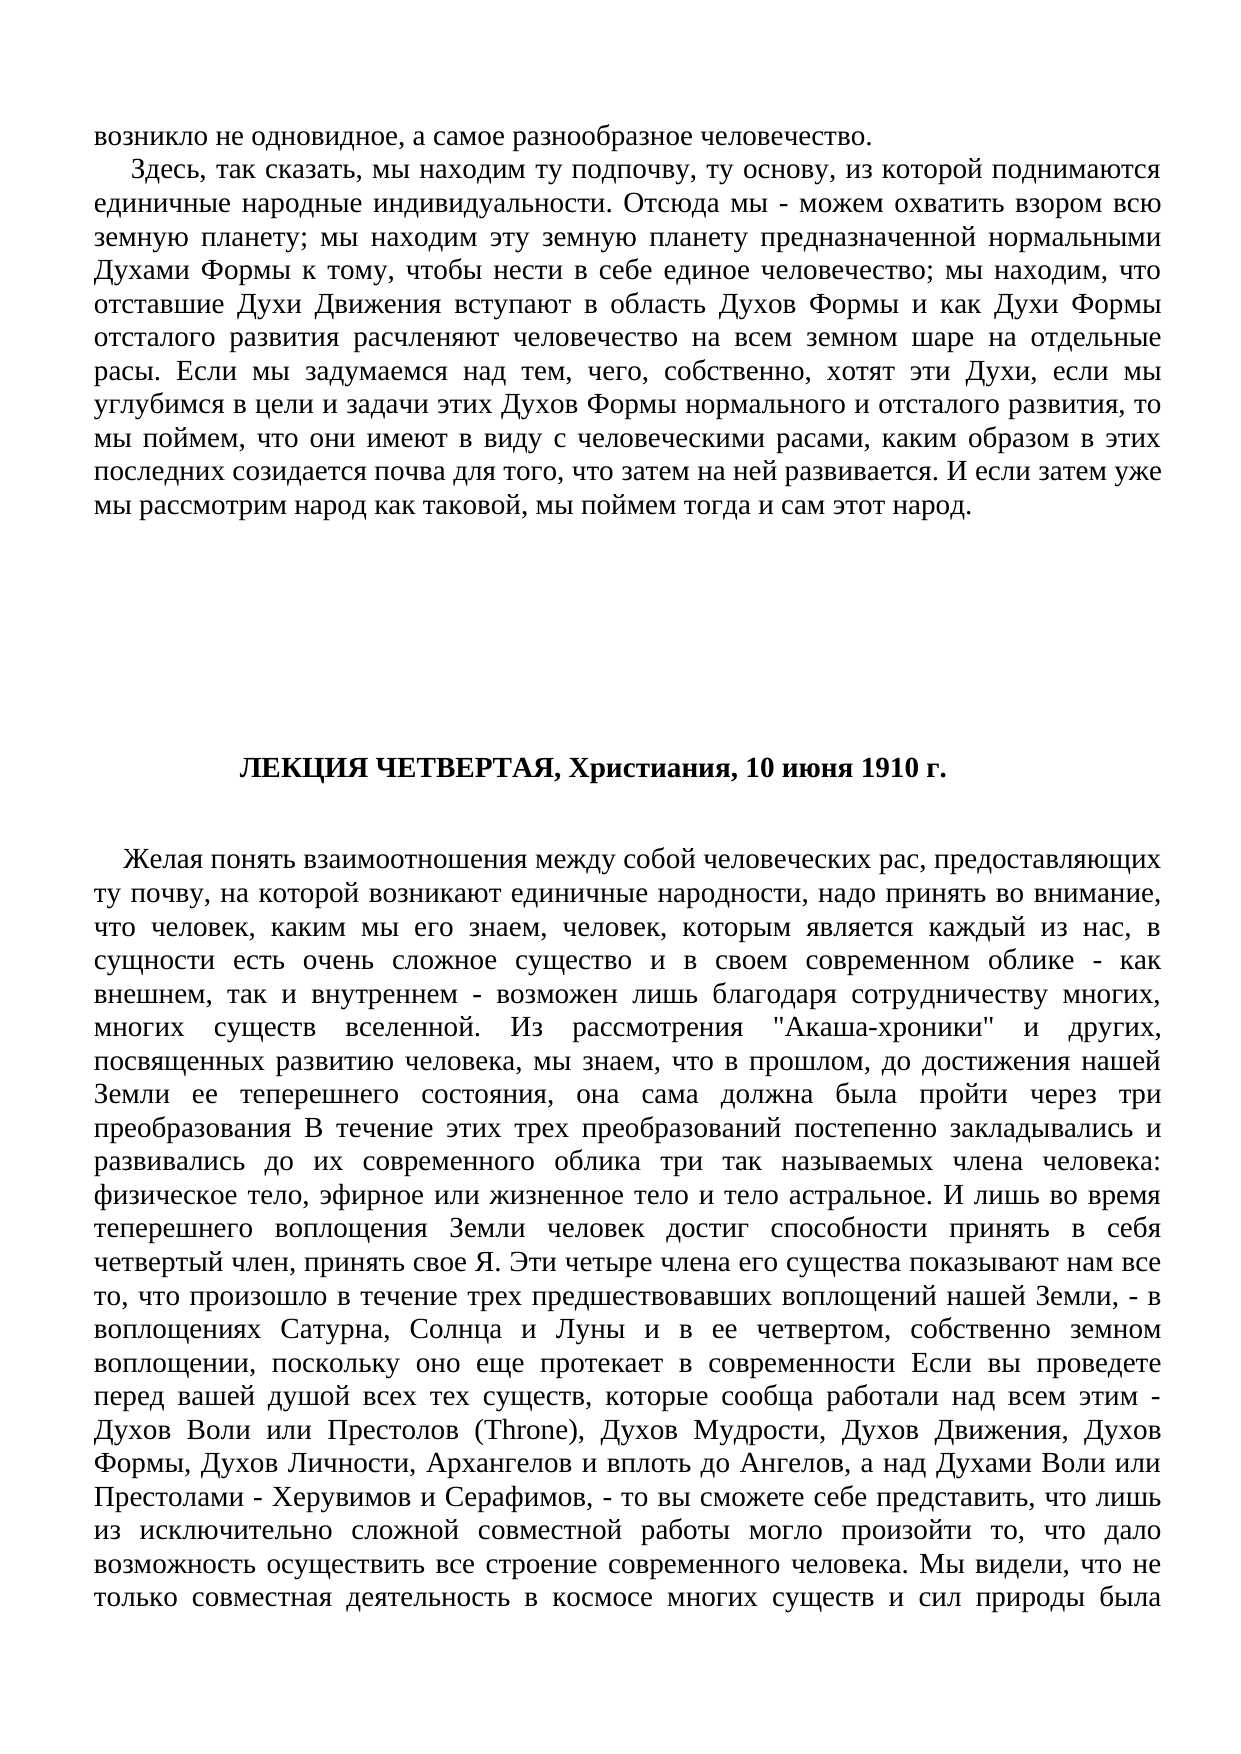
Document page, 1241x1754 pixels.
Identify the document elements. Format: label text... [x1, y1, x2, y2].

text Желая понять взаимоотношения между собой человеческих рас, предоставляющих ту почву, на которой возникают единичные народности, надо принять во внимание, что человек, каким мы его знаем, человек, которым является каждый из нас, в сущности есть очень сложное существо и в своем современном облике - как внешнем, так и внутреннем - возможен лишь благодаря сотрудничеству многих, многих существ вселенной. Из рассмотрения "Акаша-хроники" и других, посвященных развитию человека, мы знаем, что в прошлом, до достижения нашей Земли ее теперешнего состояния, она сама должна была пройти через три преобразования В течение этих трех преобразований постепенно закладывались и развивались до их современного облика три так называемых члена человека: физическое тело, эфирное или жизненное тело и тело астральное. И лишь во время теперешнего воплощения Земли человек достиг способности принять в себя четвертый член, принять свое Я. Эти четыре члена его существа показывают нам все то, что произошло в течение трех предшествовавших воплощений нашей Земли, - в воплощениях Сатурна, Солнца и Луны и в ее четвертом, собственно земном воплощении, поскольку оно еще протекает в современности Если вы проведете перед вашей душой всех тех существ, которые сообща работали над всем этим - Духов Воли или Престолов (Throne), Духов Мудрости, Духов Движения, Духов Формы, Духов Личности, Архангелов и вплоть до Ангелов, а над Духами Воли или Престолами - Херувимов и Серафимов, - то вы сможете себе представить, что лишь из исключительно сложной совместной работы могло произойти то, что дало возможность осуществить все строение современного человека. Мы видели, что не только совместная деятельность в космосе многих существ и сил природы была [94, 842, 1162, 1613]
text Здесь, так сказать, мы находим ту подпочву, ту основу, из которой поднимаются единичные народные индивидуальности. Отсюда мы - можем охватить взором всю земную планету; мы находим эту земную планету предназначенной нормальными Духами Формы к тому, чтобы нести в себе единое человечество; мы находим, что отставшие Духи Движения вступают в область Духов Формы и как Духи Формы отсталого развития расчленяют человечество на всем земном шаре на отдельные расы. Если мы задумаемся над тем, чего, собственно, хотят эти Духи, если мы углубимся в цели и задачи этих Духов Формы нормального и отсталого развития, то мы поймем, что они имеют в виду с человеческими расами, каким образом в этих последних созидается почва для того, что затем на ней развивается. И если затем уже мы рассмотрим народ как таковой, мы поймем тогда и сам этот народ. [94, 152, 1162, 521]
text возникло не одновидное, а самое разнообразное человечество. [94, 118, 1162, 152]
text ЛЕКЦИЯ ЧЕТВЕРТАЯ, Христиания, 10 июня 1910 г. [94, 751, 1162, 784]
